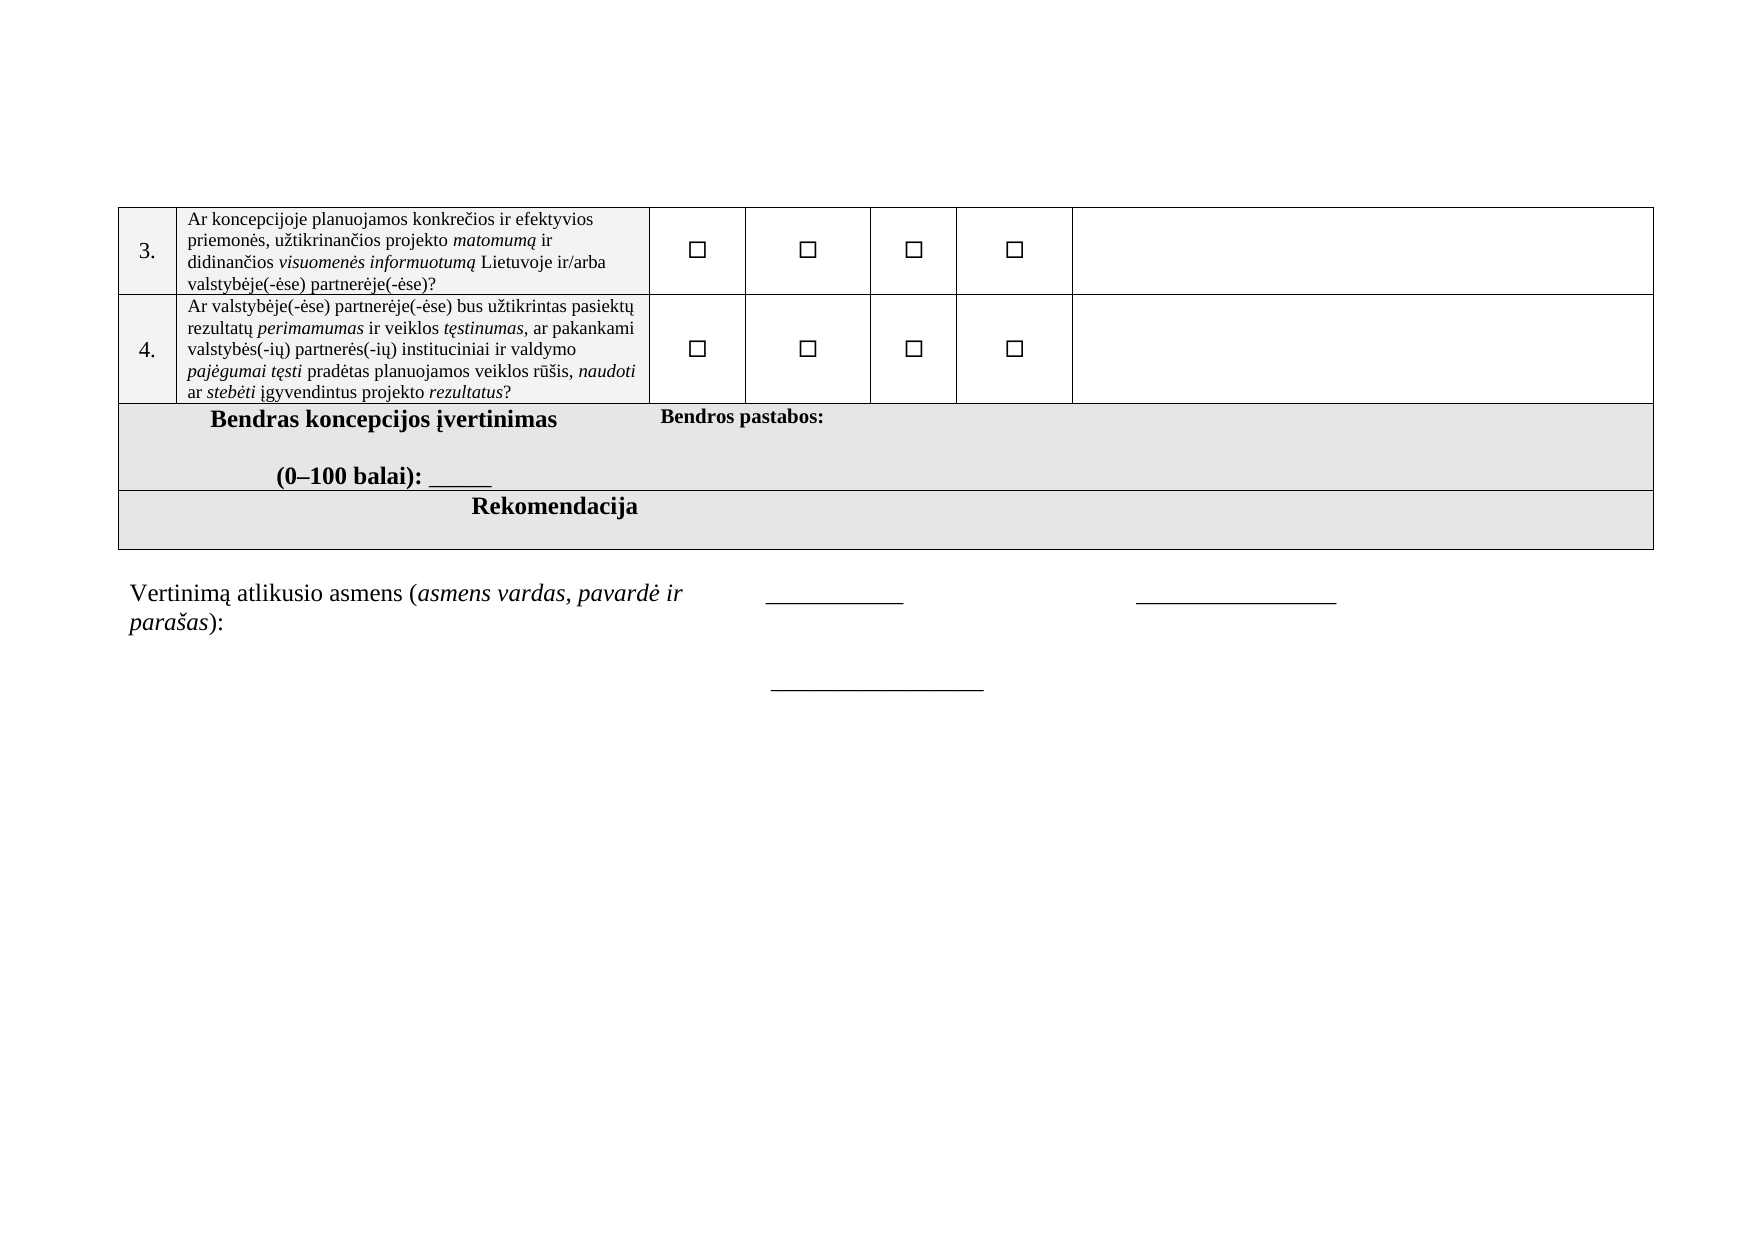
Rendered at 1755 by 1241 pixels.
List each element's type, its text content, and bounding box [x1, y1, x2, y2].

table_cell [1079, 404, 1104, 490]
table_cell Bendros pastabos: [649, 404, 1079, 490]
table_cell [1167, 404, 1192, 490]
table_cell [] [871, 208, 956, 294]
table_header ________________ [1125, 579, 1653, 636]
table_cell Bendras koncepcijos įvertinimas (0–100 balai): _____ [119, 404, 649, 490]
table_cell [1104, 404, 1129, 490]
table_cell [1129, 404, 1167, 490]
table_cell [] [746, 295, 870, 403]
table_cell [] [957, 295, 1072, 403]
table_cell [] [871, 295, 956, 403]
table_cell [] [746, 208, 870, 294]
table_cell [1129, 491, 1167, 549]
table_cell Ar koncepcijoje planuojamos konkrečios ir efektyvios priemonės, užtikrinančios projekto matomumą ir didinančios visuomenės informuotumą Lietuvoje ir/arba valstybėje(-ėse) partnerėje(-ėse)? [177, 208, 649, 294]
table_cell [1104, 491, 1129, 549]
table_cell Ar valstybėje(-ėse) partnerėje(-ėse) bus užtikrintas pasiektų rezultatų perimamumas ir veiklos tęstinumas, ar pakankami valstybės(-ių) partnerės(-ių) instituciniai ir valdymo pajėgumai tęsti pradėtas planuojamos veiklos rūšis, naudoti ar stebėti įgyvendintus projekto rezultatus? [177, 295, 649, 403]
table_cell [1073, 295, 1653, 403]
table_cell [1079, 491, 1104, 549]
table_cell [1167, 491, 1192, 549]
table_cell [1192, 404, 1653, 490]
table_cell Rekomendacija [119, 491, 649, 549]
table_cell 3. [119, 208, 176, 294]
table_cell [] [650, 295, 745, 403]
table_header ___________ [754, 579, 1125, 636]
table_cell 4. [119, 295, 176, 403]
table_cell [] [650, 208, 745, 294]
table_header Vertinimą atlikusio asmens (asmens vardas, pavardė ir parašas): [118, 579, 754, 636]
table_cell [1073, 208, 1653, 294]
table_cell [] [957, 208, 1072, 294]
text _________________ [118, 665, 1636, 693]
table_cell [1192, 491, 1653, 549]
table_cell [649, 491, 1079, 549]
